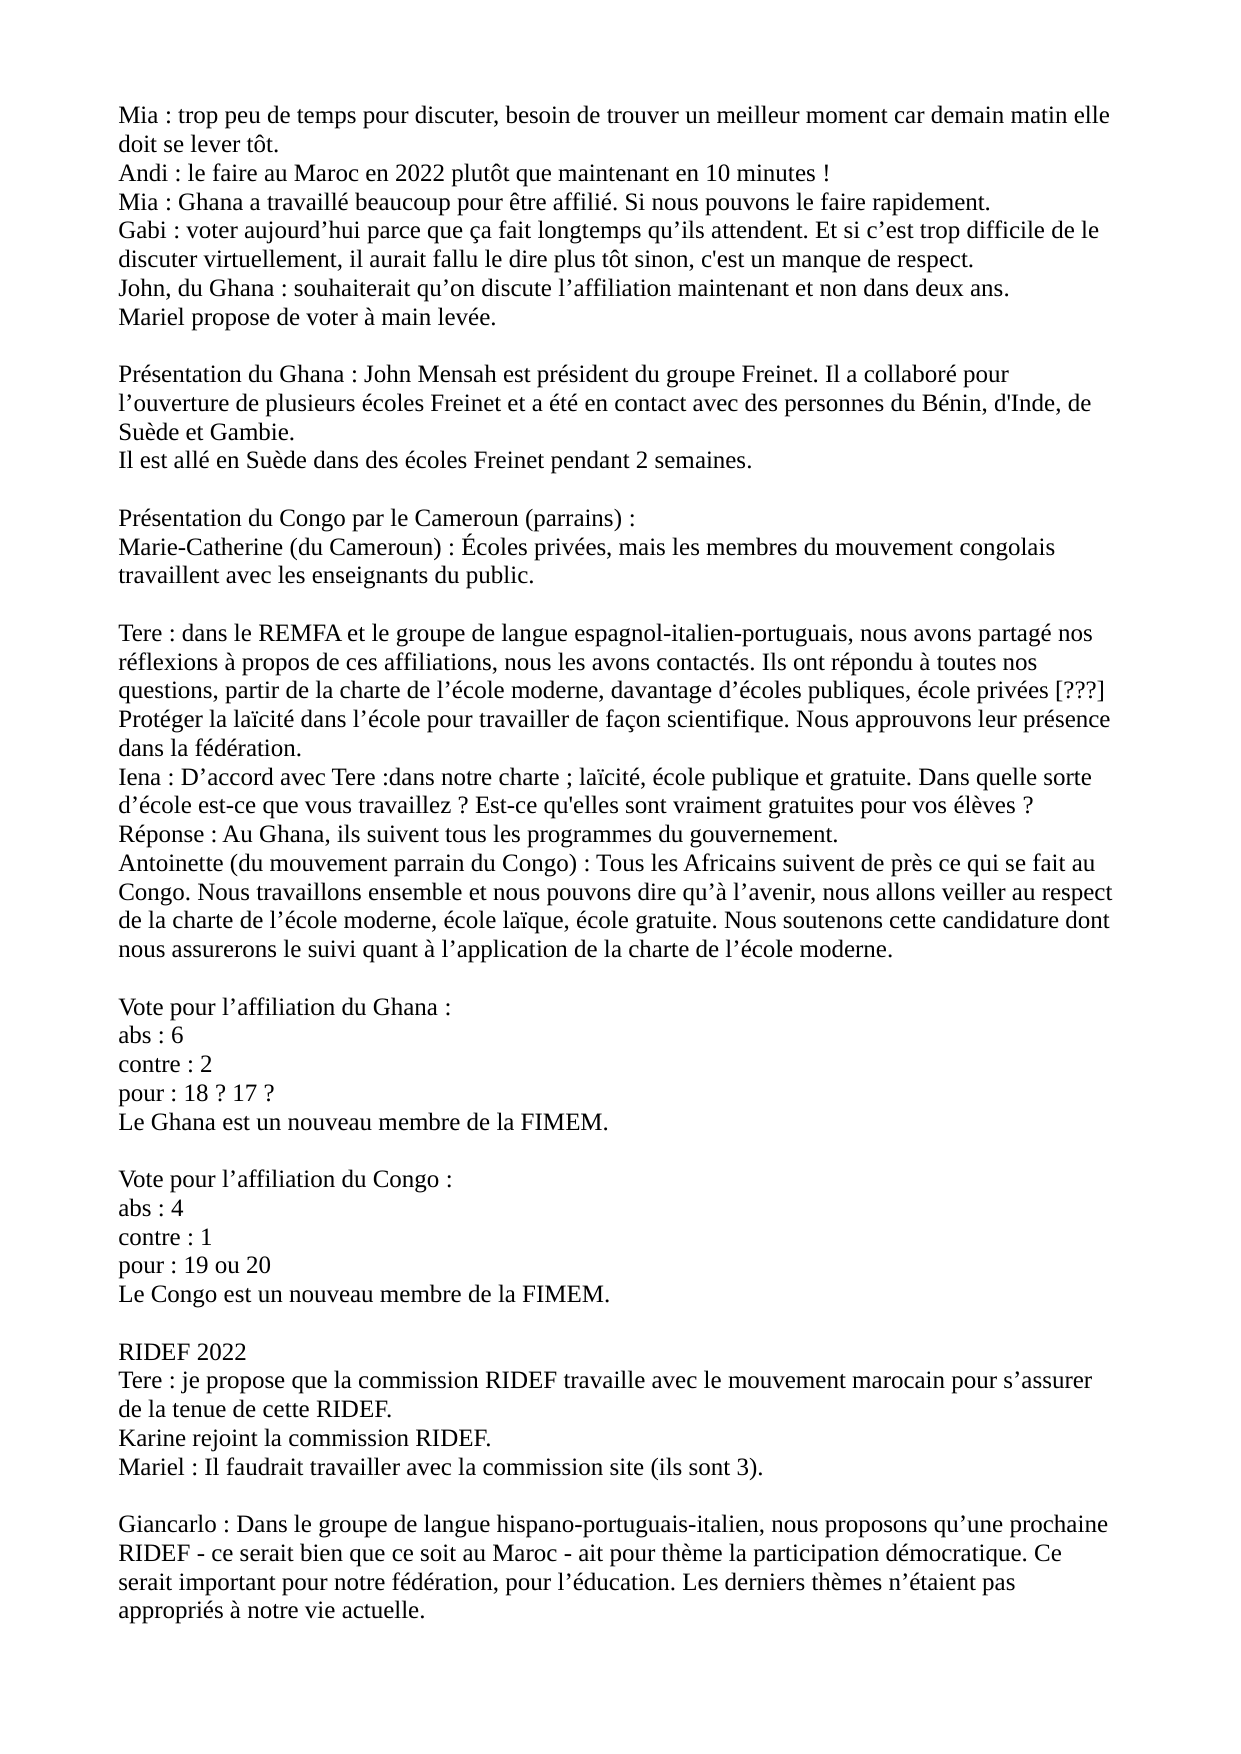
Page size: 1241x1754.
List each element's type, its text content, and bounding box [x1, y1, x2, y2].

text John, du Ghana : souhaiterait qu’on discute l’affiliation maintenant et non dans deux ans. [118, 273, 1122, 302]
text Il est allé en Suède dans des écoles Freinet pendant 2 semaines. [118, 445, 1122, 474]
text RIDEF 2022 [118, 1337, 1122, 1365]
text Vote pour l’affiliation du Congo : [118, 1164, 1122, 1193]
text Marie-Catherine (du Cameroun) : Écoles privées, mais les membres du mouvement congolais travaillent avec les enseignants du public. [118, 532, 1122, 589]
text Mariel : Il faudrait travailler avec la commission site (ils sont 3). [118, 1452, 1122, 1480]
text contre : 1 [118, 1222, 1122, 1250]
text Mia : trop peu de temps pour discuter, besoin de trouver un meilleur moment car demain matin elle doit se lever tôt. [118, 100, 1122, 158]
text Tere : je propose que la commission RIDEF travaille avec le mouvement marocain pour s’assurer de la tenue de cette RIDEF. [118, 1365, 1122, 1423]
text Mariel propose de voter à main levée. [118, 302, 1122, 330]
text Gabi : voter aujourd’hui parce que ça fait longtemps qu’ils attendent. Et si c’est trop difficile de le discuter virtuellement, il aurait fallu le dire plus tôt sinon, c'est un manque de respect. [118, 215, 1122, 273]
text Mia : Ghana a travaillé beaucoup pour être affilié. Si nous pouvons le faire rapidement. [118, 187, 1122, 215]
text Karine rejoint la commission RIDEF. [118, 1423, 1122, 1452]
text pour : 19 ou 20 [118, 1250, 1122, 1279]
text Présentation du Congo par le Cameroun (parrains) : [118, 503, 1122, 532]
text Présentation du Ghana : John Mensah est président du groupe Freinet. Il a collaboré pour l’ouverture de plusieurs écoles Freinet et a été en contact avec des personnes du Bénin, d'Inde, de Suède et Gambie. [118, 359, 1122, 445]
text Iena : D’accord avec Tere :dans notre charte ; laïcité, école publique et gratuite. Dans quelle sorte d’école est-ce que vous travaillez ? Est-ce qu'elles sont vraiment gratuites pour vos élèves ? [118, 762, 1122, 819]
text Antoinette (du mouvement parrain du Congo) : Tous les Africains suivent de près ce qui se fait au Congo. Nous travaillons ensemble et nous pouvons dire qu’à l’avenir, nous allons veiller au respect de la charte de l’école moderne, école laïque, école gratuite. Nous soutenons cette candidature dont nous assurerons le suivi quant à l’application de la charte de l’école moderne. [118, 848, 1122, 963]
text Le Congo est un nouveau membre de la FIMEM. [118, 1279, 1122, 1308]
text pour : 18 ? 17 ? [118, 1078, 1122, 1107]
text abs : 4 [118, 1193, 1122, 1222]
text Giancarlo : Dans le groupe de langue hispano-portuguais-italien, nous proposons qu’une prochaine RIDEF - ce serait bien que ce soit au Maroc - ait pour thème la participation démocratique. Ce serait important pour notre fédération, pour l’éducation. Les derniers thèmes n’étaient pas appropriés à notre vie actuelle. [118, 1509, 1122, 1624]
text Andi : le faire au Maroc en 2022 plutôt que maintenant en 10 minutes ! [118, 158, 1122, 187]
text Protéger la laïcité dans l’école pour travailler de façon scientifique. Nous approuvons leur présence dans la fédération. [118, 704, 1122, 762]
text contre : 2 [118, 1049, 1122, 1078]
text Le Ghana est un nouveau membre de la FIMEM. [118, 1107, 1122, 1135]
text Vote pour l’affiliation du Ghana : [118, 992, 1122, 1020]
text abs : 6 [118, 1020, 1122, 1049]
text Réponse : Au Ghana, ils suivent tous les programmes du gouvernement. [118, 819, 1122, 848]
text Tere : dans le REMFA et le groupe de langue espagnol-italien-portuguais, nous avons partagé nos réflexions à propos de ces affiliations, nous les avons contactés. Ils ont répondu à toutes nos questions, partir de la charte de l’école moderne, davantage d’écoles publiques, école privées [???] [118, 618, 1122, 704]
